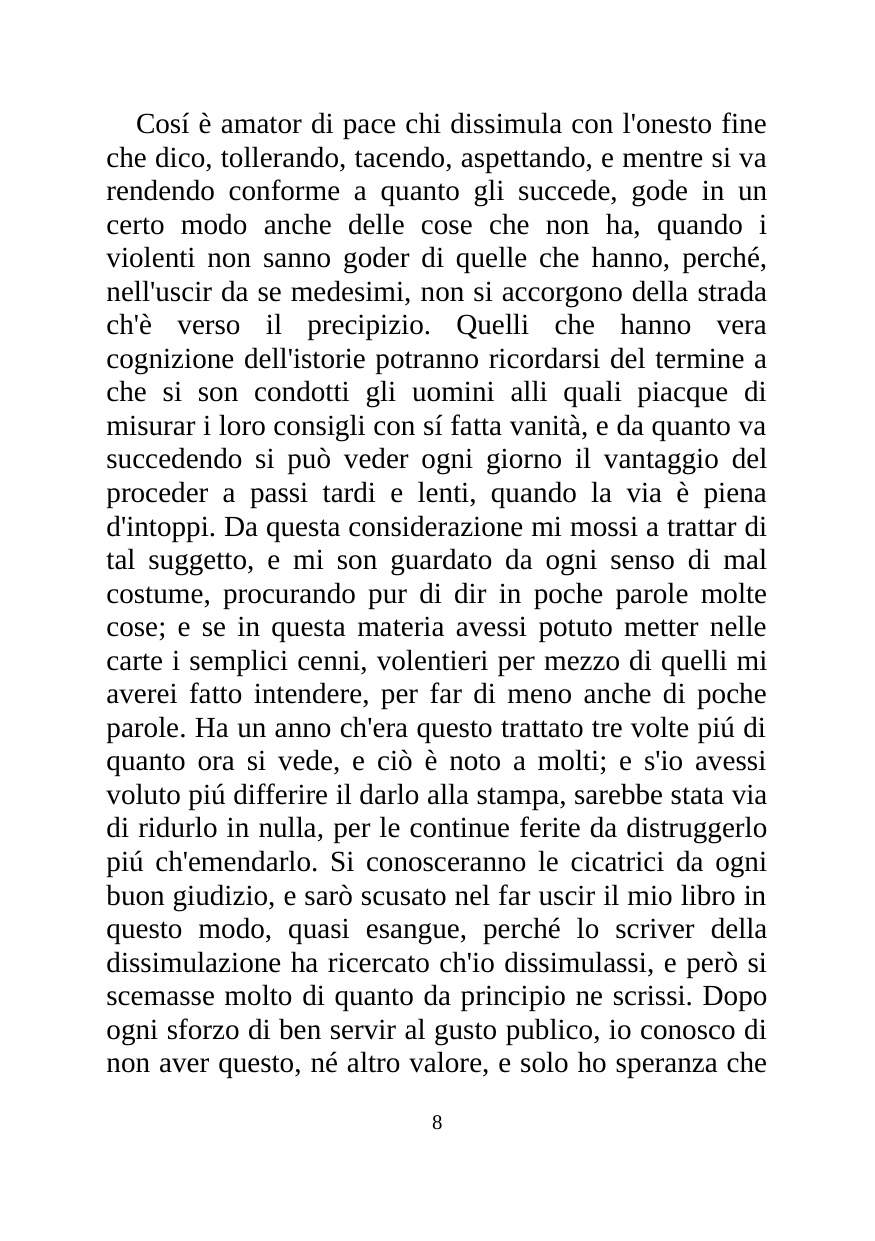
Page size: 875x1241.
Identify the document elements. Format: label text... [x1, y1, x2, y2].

text Cosí è amator di pace chi dissimula con l'onesto fine che dico, tollerando, tacendo, aspettando, e mentre si va rendendo conforme a quanto gli succede, gode in un certo modo anche delle cose che non ha, quando i violenti non sanno goder di quelle che hanno, perché, nell'uscir da se medesimi, non si accorgono della strada ch'è verso il precipizio. Quelli che hanno vera cognizione dell'istorie potranno ricordarsi del termine a che si son condotti gli uomini alli quali piacque di misurar i loro consigli con sí fatta vanità, e da quanto va succedendo si può veder ogni giorno il vantaggio del proceder a passi tardi e lenti, quando la via è piena d'intoppi. Da questa considerazione mi mossi a trattar di tal suggetto, e mi son guardato da ogni senso di mal costume, procurando pur di dir in poche parole molte cose; e se in questa materia avessi potuto metter nelle carte i semplici cenni, volentieri per mezzo di quelli mi averei fatto intendere, per far di meno anche di poche parole. Ha un anno ch'era questo trattato tre volte piú di quanto ora si vede, e ciò è noto a molti; e s'io avessi voluto piú differire il darlo alla stampa, sarebbe stata via di ridurlo in nulla, per le continue ferite da distruggerlo piú ch'emendarlo. Si conosceranno le cicatrici da ogni buon giudizio, e sarò scusato nel far uscir il mio libro in questo modo, quasi esangue, perché lo scriver della dissimulazione ha ricercato ch'io dissimulassi, e però si scemasse molto di quanto da principio ne scrissi. Dopo ogni sforzo di ben servir al gusto publico, io conosco di non aver questo, né altro valore, e solo ho speranza che [106, 106, 768, 1079]
